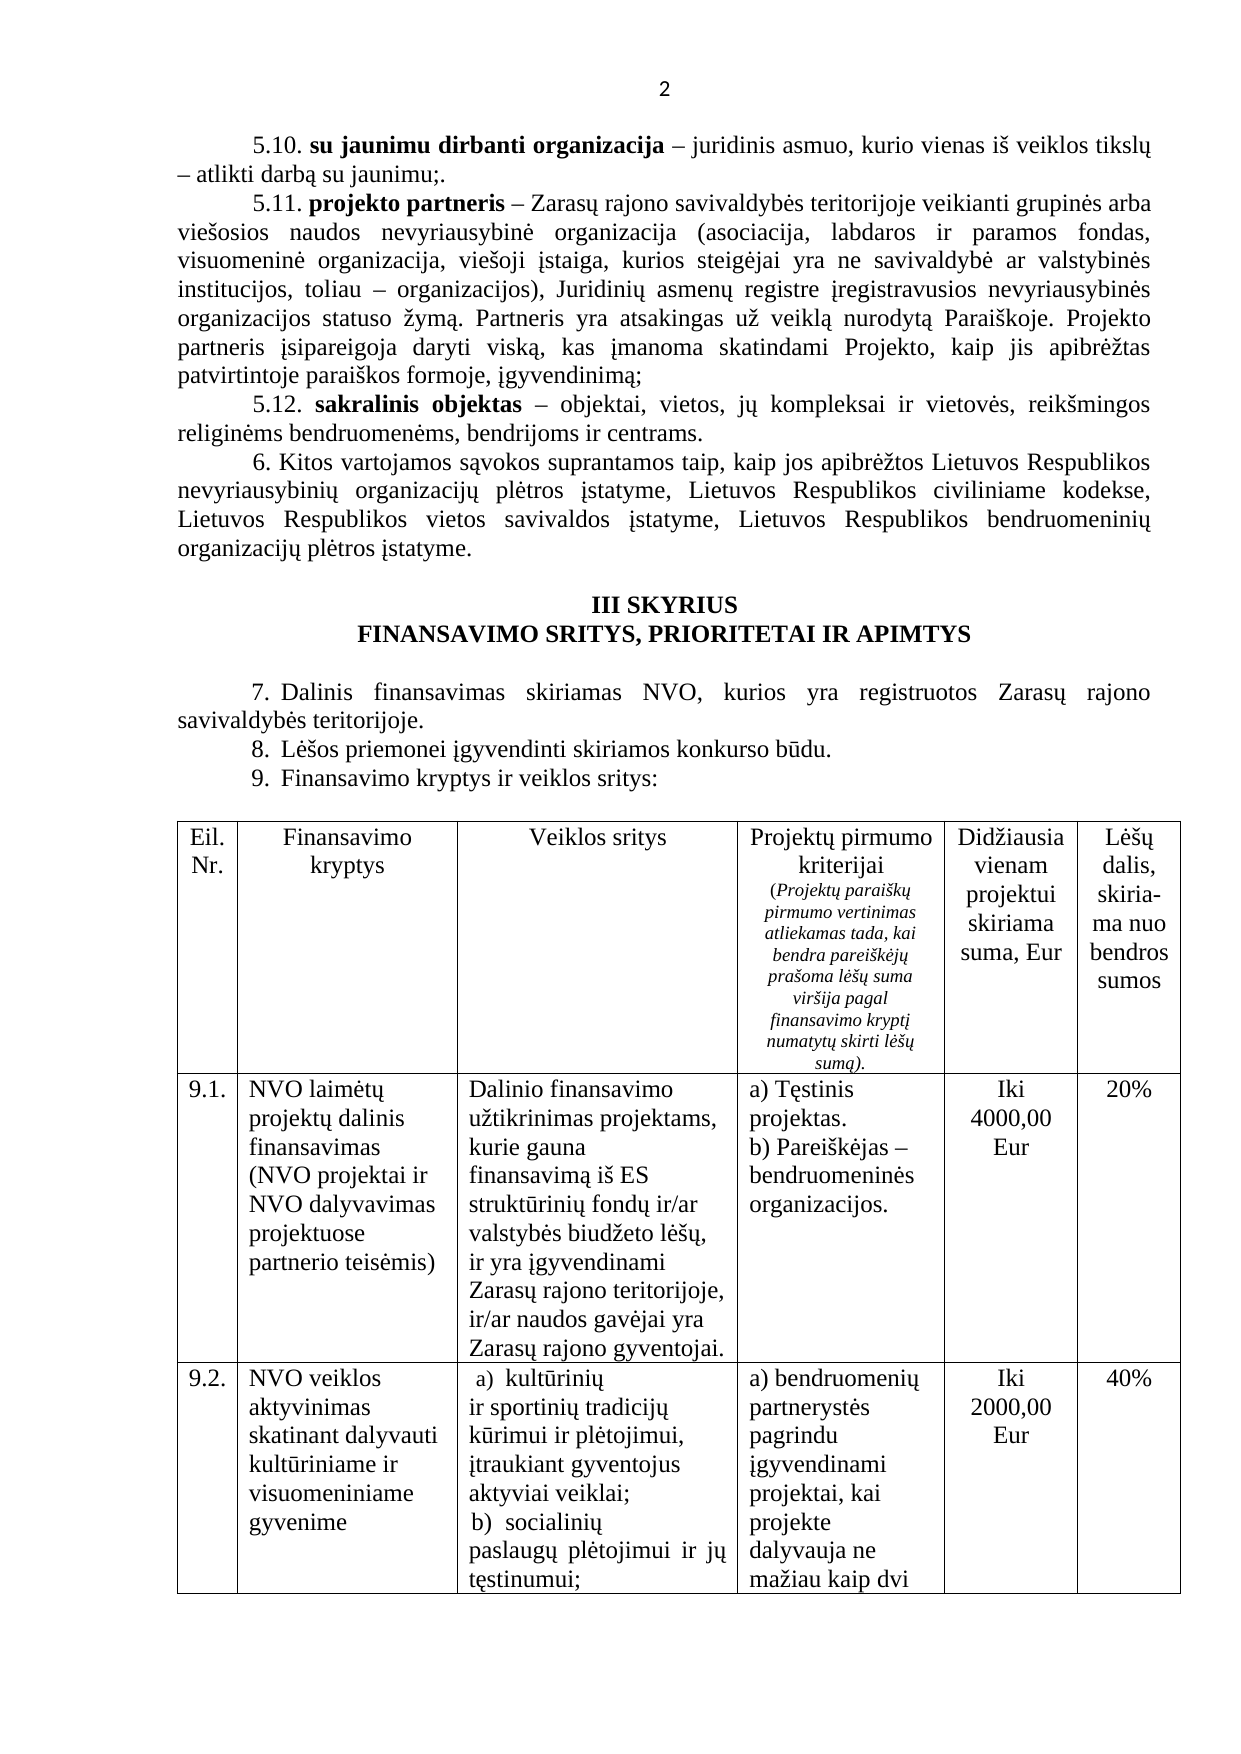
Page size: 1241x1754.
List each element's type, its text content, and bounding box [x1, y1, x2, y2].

table_cell Iki 2000,00 Eur [945, 1363, 1077, 1593]
table_cell a) bendruomenių partnerystės pagrindu įgyvendinami projektai, kai projekte dalyvauja ne mažiau kaip dvi [738, 1363, 944, 1593]
table_cell 9.1. [178, 1074, 237, 1362]
table_cell NVO veiklos aktyvinimas skatinant dalyvauti kultūriniame ir visuomeniniame gyvenime [238, 1363, 457, 1593]
text finansavimo SRITYS, prioritetai IR APIMTYS [177, 619, 1152, 648]
text 9. Finansavimo kryptys ir veiklos sritys: [177, 763, 1152, 792]
table_cell 20% [1078, 1074, 1180, 1362]
text 5.11. projekto partneris – Zarasų rajono savivaldybės teritorijoje veikianti grupinės arba viešosios naudos nevyriausybinė organizacija (asociacija, labdaros ir paramos fondas, visuomeninė organizacija, viešoji įstaiga, kurios steigėjai yra ne savivaldybė ar valstybinės institucijos, toliau – organizacijos), Juridinių asmenų registre įregistravusios nevyriausybinės organizacijos statuso žymą. Partneris yra atsakingas už veiklą nurodytą Paraiškoje. Projekto partneris įsipareigoja daryti viską, kas įmanoma skatindami Projekto, kaip jis apibrėžtas patvirtintoje paraiškos formoje, įgyvendinimą; [177, 188, 1152, 389]
text 6. Kitos vartojamos sąvokos suprantamos taip, kaip jos apibrėžtos Lietuvos Respublikos nevyriausybinių organizacijų plėtros įstatyme, Lietuvos Respublikos civiliniame kodekse, Lietuvos Respublikos vietos savivaldos įstatyme, Lietuvos Respublikos bendruomeninių organizacijų plėtros įstatyme. [177, 447, 1152, 562]
text 7. Dalinis finansavimas skiriamas NVO, kurios yra registruotos Zarasų rajono savivaldybės teritorijoje. [177, 677, 1152, 734]
table_header Projektų pirmumo kriterijai (Projektų paraiškų pirmumo vertinimas atliekamas tada, kai bendra pareiškėjų prašoma lėšų suma viršija pagal finansavimo kryptį numatytų skirti lėšų sumą). [738, 822, 944, 1073]
table_header Veiklos sritys [458, 822, 737, 1073]
table_cell 40% [1078, 1363, 1180, 1593]
table_cell Dalinio finansavimo užtikrinimas projektams, kurie gauna finansavimą iš ES struktūrinių fondų ir/ar valstybės biudžeto lėšų, ir yra įgyvendinami Zarasų rajono teritorijoje, ir/ar naudos gavėjai yra Zarasų rajono gyventojai. [458, 1074, 737, 1362]
table_cell 9.2. [178, 1363, 237, 1593]
text 5.10. su jaunimu dirbanti organizacija – juridinis asmuo, kurio vienas iš veiklos tikslų – atlikti darbą su jaunimu;. [177, 131, 1152, 188]
text III SKYRIUS [177, 591, 1152, 619]
table_header Eil. Nr. [178, 822, 237, 1073]
text 5.12. sakralinis objektas – objektai, vietos, jų kompleksai ir vietovės, reikšmingos religinėms bendruomenėms, bendrijoms ir centrams. [177, 389, 1152, 447]
table_header Didžiausia vienam projektui skiriama suma, Eur [945, 822, 1077, 1073]
table_header Finansavimo kryptys [238, 822, 457, 1073]
table_cell NVO laimėtų projektų dalinis finansavimas (NVO projektai ir NVO dalyvavimas projektuose partnerio teisėmis) [238, 1074, 457, 1362]
text 8. Lėšos priemonei įgyvendinti skiriamos konkurso būdu. [177, 734, 1152, 763]
table_cell a) Tęstinis projektas. b) Pareiškėjas – bendruomeninės organizacijos. [738, 1074, 944, 1362]
table_cell Iki 4000,00 Eur [945, 1074, 1077, 1362]
table_header Lėšų dalis, skiria-ma nuo bendros sumos [1078, 822, 1180, 1073]
table_cell a) kultūrinių ir sportinių tradicijų kūrimui ir plėtojimui, įtraukiant gyventojus aktyviai veiklai; b) socialinių paslaugų plėtojimui ir jų tęstinumui; [458, 1363, 737, 1593]
